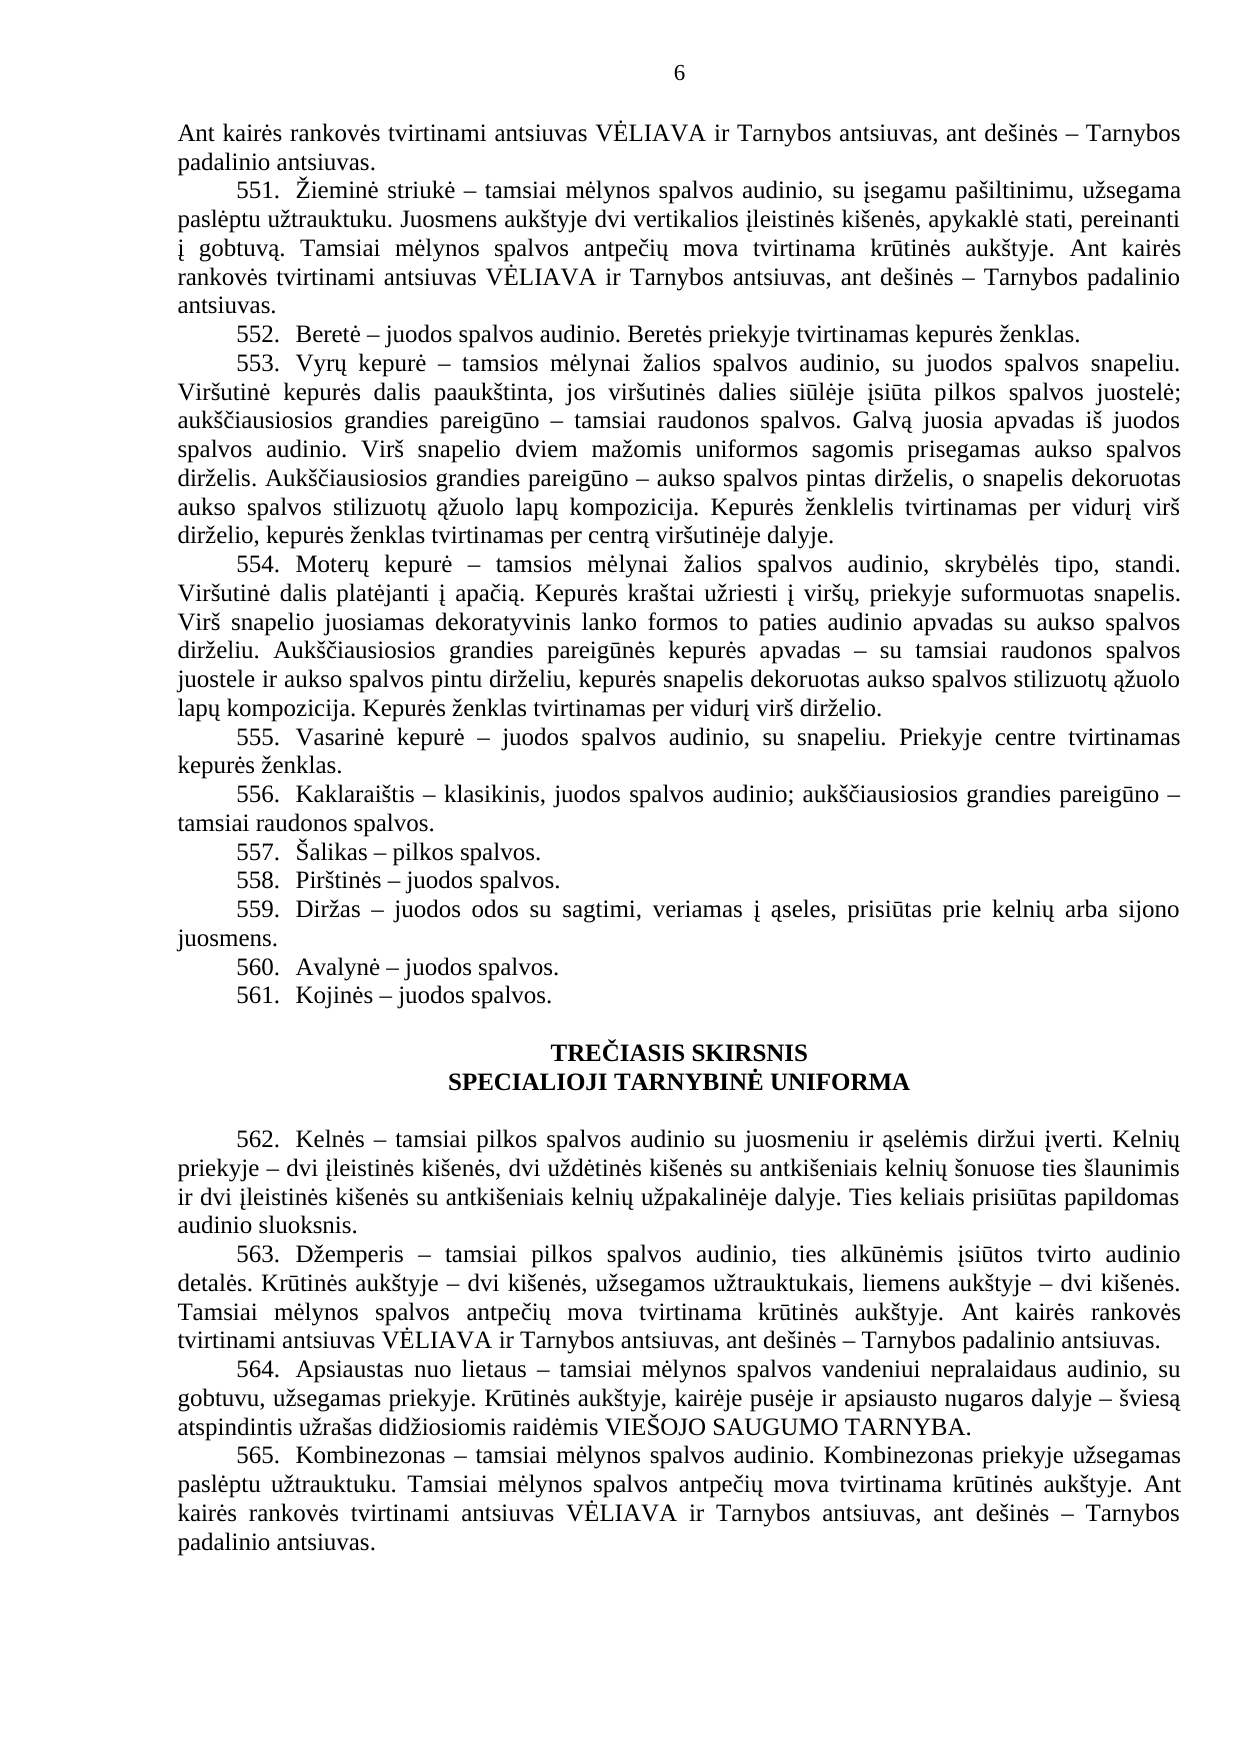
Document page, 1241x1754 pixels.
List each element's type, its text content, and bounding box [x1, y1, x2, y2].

text 561. Kojinės – juodos spalvos. [177, 981, 1181, 1009]
text 552. Beretė – juodos spalvos audinio. Beretės priekyje tvirtinamas kepurės ženklas. [177, 319, 1181, 348]
text 564. Apsiaustas nuo lietaus – tamsiai mėlynos spalvos vandeniui nepralaidaus audinio, su gobtuvu, užsegamas priekyje. Krūtinės aukštyje, kairėje pusėje ir apsiausto nugaros dalyje – šviesą atspindintis užrašas didžiosiomis raidėmis VIEŠOJO SAUGUMO TARNYBA. [177, 1354, 1181, 1441]
text 551. Žieminė striukė – tamsiai mėlynos spalvos audinio, su įsegamu pašiltinimu, užsegama paslėptu užtrauktuku. Juosmens aukštyje dvi vertikalios įleistinės kišenės, apykaklė stati, pereinanti į gobtuvą. Tamsiai mėlynos spalvos antpečių mova tvirtinama krūtinės aukštyje. Ant kairės rankovės tvirtinami antsiuvas VĖLIAVA ir Tarnybos antsiuvas, ant dešinės – Tarnybos padalinio antsiuvas. [177, 176, 1181, 319]
text 554. Moterų kepurė – tamsios mėlynai žalios spalvos audinio, skrybėlės tipo, standi. Viršutinė dalis platėjanti į apačią. Kepurės kraštai užriesti į viršų, priekyje suformuotas snapelis. Virš snapelio juosiamas dekoratyvinis lanko formos to paties audinio apvadas su aukso spalvos dirželiu. Aukščiausiosios grandies pareigūnės kepurės apvadas – su tamsiai raudonos spalvos juostele ir aukso spalvos pintu dirželiu, kepurės snapelis dekoruotas aukso spalvos stilizuotų ąžuolo lapų kompozicija. Kepurės ženklas tvirtinamas per vidurį virš dirželio. [177, 549, 1181, 722]
text 556. Kaklaraištis – klasikinis, juodos spalvos audinio; aukščiausiosios grandies pareigūno – tamsiai raudonos spalvos. [177, 779, 1181, 837]
text 559. Diržas – juodos odos su sagtimi, veriamas į ąseles, prisiūtas prie kelnių arba sijono juosmens. [177, 894, 1181, 952]
text 562. Kelnės – tamsiai pilkos spalvos audinio su juosmeniu ir ąselėmis diržui įverti. Kelnių priekyje – dvi įleistinės kišenės, dvi uždėtinės kišenės su antkišeniais kelnių šonuose ties šlaunimis ir dvi įleistinės kišenės su antkišeniais kelnių užpakalinėje dalyje. Ties keliais prisiūtas papildomas audinio sluoksnis. [177, 1124, 1181, 1239]
text SPECIALIOJI TARNYBINĖ UNIFORMA [177, 1067, 1181, 1096]
text 553. Vyrų kepurė – tamsios mėlynai žalios spalvos audinio, su juodos spalvos snapeliu. Viršutinė kepurės dalis paaukštinta, jos viršutinės dalies siūlėje įsiūta pilkos spalvos juostelė; aukščiausiosios grandies pareigūno – tamsiai raudonos spalvos. Galvą juosia apvadas iš juodos spalvos audinio. Virš snapelio dviem mažomis uniformos sagomis prisegamas aukso spalvos dirželis. Aukščiausiosios grandies pareigūno – aukso spalvos pintas dirželis, o snapelis dekoruotas aukso spalvos stilizuotų ąžuolo lapų kompozicija. Kepurės ženklelis tvirtinamas per vidurį virš dirželio, kepurės ženklas tvirtinamas per centrą viršutinėje dalyje. [177, 348, 1181, 549]
text 563. Džemperis – tamsiai pilkos spalvos audinio, ties alkūnėmis įsiūtos tvirto audinio detalės. Krūtinės aukštyje – dvi kišenės, užsegamos užtrauktukais, liemens aukštyje – dvi kišenės. Tamsiai mėlynos spalvos antpečių mova tvirtinama krūtinės aukštyje. Ant kairės rankovės tvirtinami antsiuvas VĖLIAVA ir Tarnybos antsiuvas, ant dešinės – Tarnybos padalinio antsiuvas. [177, 1239, 1181, 1354]
text 565. Kombinezonas – tamsiai mėlynos spalvos audinio. Kombinezonas priekyje užsegamas paslėptu užtrauktuku. Tamsiai mėlynos spalvos antpečių mova tvirtinama krūtinės aukštyje. Ant kairės rankovės tvirtinami antsiuvas VĖLIAVA ir Tarnybos antsiuvas, ant dešinės – Tarnybos padalinio antsiuvas. [177, 1441, 1181, 1556]
text 558. Pirštinės – juodos spalvos. [177, 866, 1181, 894]
text TREČIASIS SKIRSNIS [177, 1038, 1181, 1067]
text 557. Šalikas – pilkos spalvos. [177, 837, 1181, 866]
text 560. Avalynė – juodos spalvos. [177, 952, 1181, 981]
text Ant kairės rankovės tvirtinami antsiuvas VĖLIAVA ir Tarnybos antsiuvas, ant dešinės – Tarnybos padalinio antsiuvas. [177, 118, 1181, 176]
text 555. Vasarinė kepurė – juodos spalvos audinio, su snapeliu. Priekyje centre tvirtinamas kepurės ženklas. [177, 722, 1181, 779]
